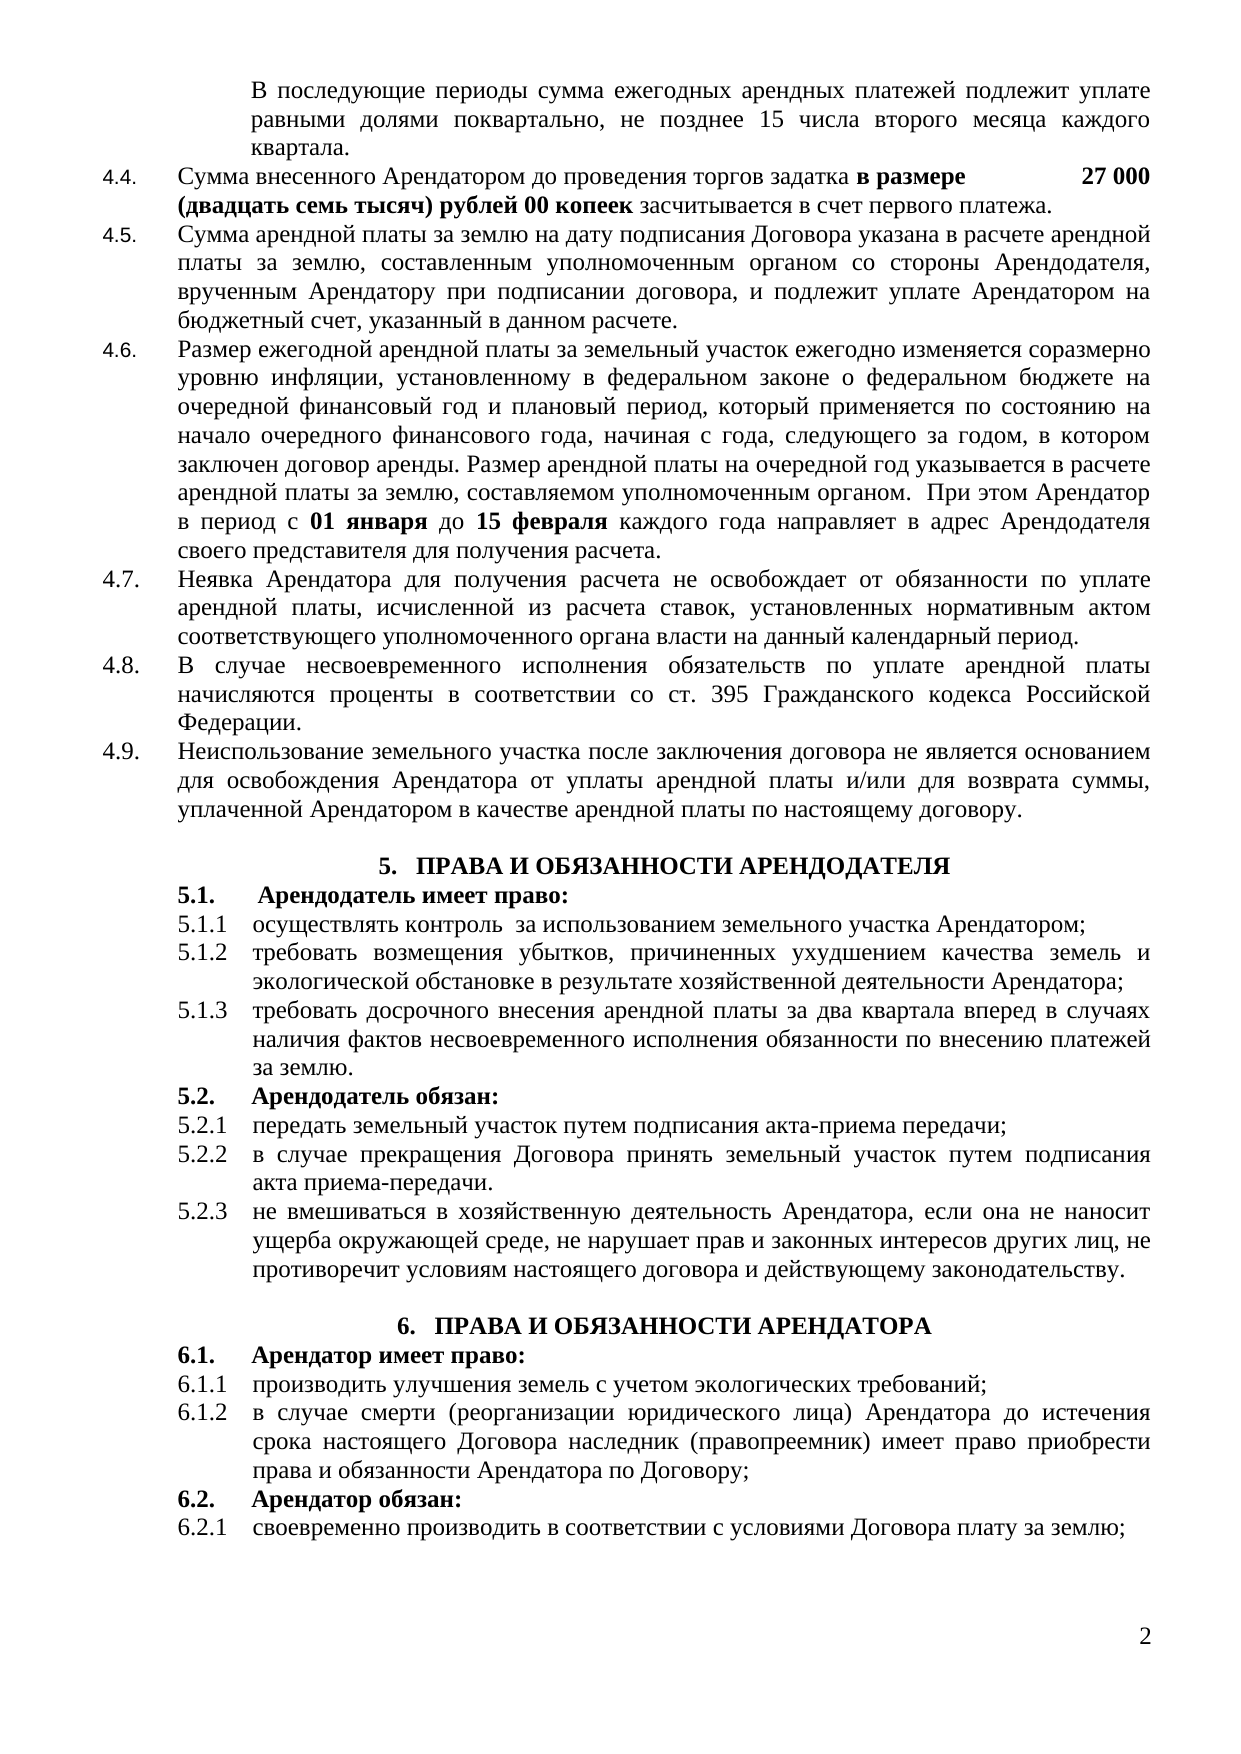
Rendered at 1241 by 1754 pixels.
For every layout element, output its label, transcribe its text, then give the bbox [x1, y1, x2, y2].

list в случае смерти (реорганизации юридического лица) Арендатора до истечения срока настоящего Договора наследник (правопреемник) имеет право приобрести права и обязанности Арендатора по Договору; [177, 1397, 1152, 1484]
list производить улучшения земель с учетом экологических требований; [177, 1369, 1152, 1397]
list Неиспользование земельного участка после заключения договора не является основанием для освобождения Арендатора от уплаты арендной платы и/или для возврата суммы, уплаченной Арендатором в качестве арендной платы по настоящему договору. [102, 736, 1152, 822]
list ПРАВА И ОБЯЗАННОСТИ АРЕНДОДАТЕЛЯ [177, 851, 1152, 880]
list Неявка Арендатора для получения расчета не освобождает от обязанности по уплате арендной платы, исчисленной из расчета ставок, установленных нормативным актом соответствующего уполномоченного органа власти на данный календарный период. [102, 564, 1152, 650]
text В последующие периоды сумма ежегодных арендных платежей подлежит уплате равными долями поквартально, не позднее 15 числа второго месяца каждого квартала. [251, 75, 1152, 161]
list передать земельный участок путем подписания акта-приема передачи; [177, 1110, 1152, 1139]
text 6.1. Арендатор имеет право: [177, 1340, 1152, 1369]
text 6.2. Арендатор обязан: [177, 1484, 1152, 1512]
list требовать возмещения убытков, причиненных ухудшением качества земель и экологической обстановке в результате хозяйственной деятельности Арендатора; [177, 937, 1152, 995]
text 5.1. Арендодатель имеет право: [177, 880, 1152, 909]
list в случае прекращения Договора принять земельный участок путем подписания акта приема-передачи. [177, 1139, 1152, 1196]
list Сумма арендной платы за землю на дату подписания Договора указана в расчете арендной платы за землю, составленным уполномоченным органом со стороны Арендодателя, врученным Арендатору при подписании договора, и подлежит уплате Арендатором на бюджетный счет, указанный в данном расчете. [102, 219, 1152, 334]
list своевременно производить в соответствии с условиями Договора плату за землю; [177, 1512, 1152, 1541]
list не вмешиваться в хозяйственную деятельность Арендатора, если она не наносит ущерба окружающей среде, не нарушает прав и законных интересов других лиц, не противоречит условиям настоящего договора и действующему законодательству. [177, 1196, 1152, 1282]
list осуществлять контроль за использованием земельного участка Арендатором; [177, 909, 1152, 937]
text 5.2. Арендодатель обязан: [177, 1081, 1152, 1110]
list ПРАВА И ОБЯЗАННОСТИ АРЕНДАТОРА [177, 1311, 1152, 1340]
list требовать досрочного внесения арендной платы за два квартала вперед в случаях наличия фактов несвоевременного исполнения обязанности по внесению платежей за землю. [177, 995, 1152, 1081]
list Размер ежегодной арендной платы за земельный участок ежегодно изменяется соразмерно уровню инфляции, установленному в федеральном законе о федеральном бюджете на очередной финансовый год и плановый период, который применяется по состоянию на начало очередного финансового года, начиная с года, следующего за годом, в котором заключен договор аренды. Размер арендной платы на очередной год указывается в расчете арендной платы за землю, составляемом уполномоченным органом. При этом Арендатор в период с 01 января до 15 февраля каждого года направляет в адрес Арендодателя своего представителя для получения расчета. [102, 334, 1152, 564]
list Сумма внесенного Арендатором до проведения торгов задатка в размере 27 000 (двадцать семь тысяч) рублей 00 копеек засчитывается в счет первого платежа. [102, 161, 1152, 219]
list В случае несвоевременного исполнения обязательств по уплате арендной платы начисляются проценты в соответствии со ст. 395 Гражданского кодекса Российской Федерации. [102, 650, 1152, 736]
